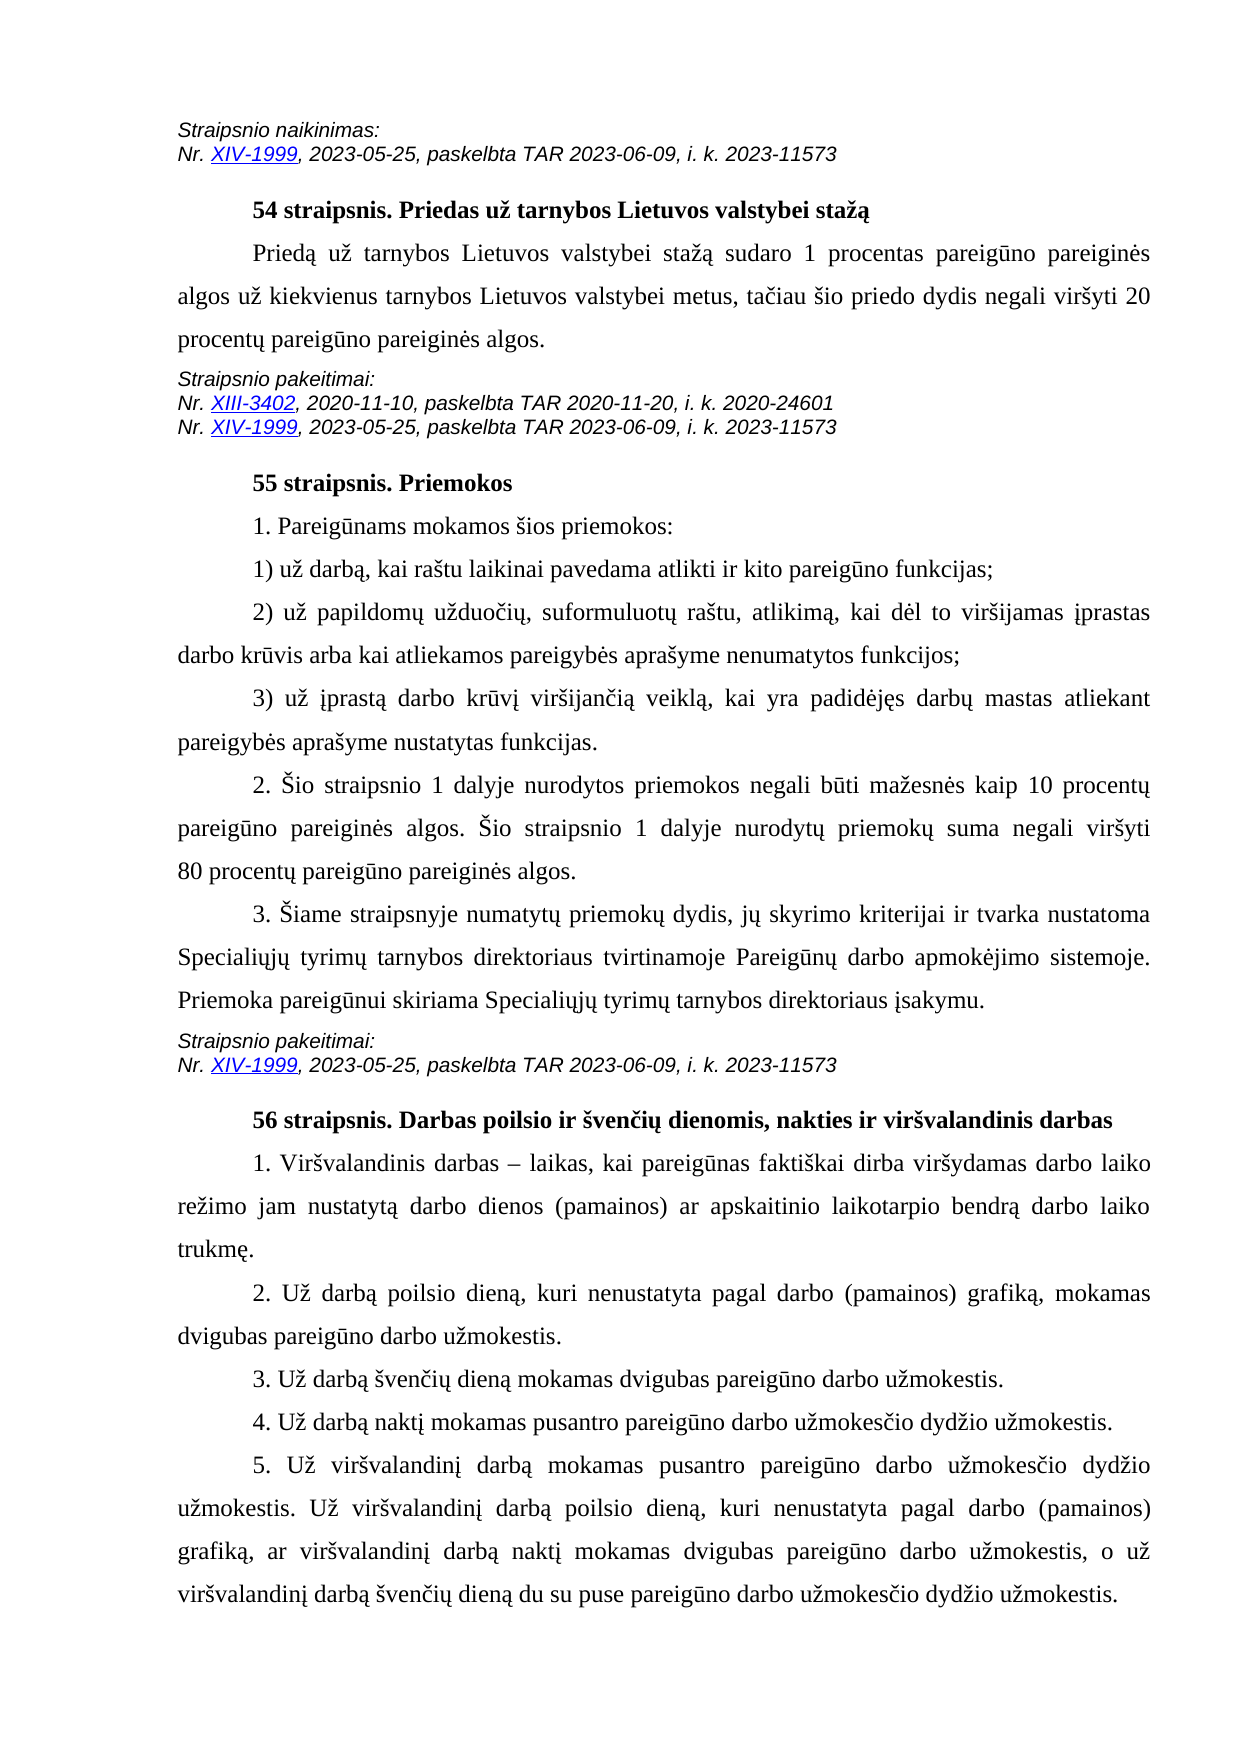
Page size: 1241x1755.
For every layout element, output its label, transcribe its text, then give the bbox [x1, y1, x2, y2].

text 56 straipsnis. Darbas poilsio ir švenčių dienomis, nakties ir viršvalandinis darbas [177, 1105, 1152, 1134]
text Straipsnio pakeitimai: [177, 1028, 1152, 1052]
text 1. Viršvalandinis darbas – laikas, kai pareigūnas faktiškai dirba viršydamas darbo laiko režimo jam nustatytą darbo dienos (pamainos) ar apskaitinio laikotarpio bendrą darbo laiko trukmę. [177, 1148, 1152, 1263]
text 3. Šiame straipsnyje numatytų priemokų dydis, jų skyrimo kriterijai ir tvarka nustatoma Specialiųjų tyrimų tarnybos direktoriaus tvirtinamoje Pareigūnų darbo apmokėjimo sistemoje. Priemoka pareigūnui skiriama Specialiųjų tyrimų tarnybos direktoriaus įsakymu. [177, 899, 1152, 1014]
text 3) už įprastą darbo krūvį viršijančią veiklą, kai yra padidėjęs darbų mastas atliekant pareigybės aprašyme nustatytas funkcijas. [177, 683, 1152, 755]
text 2) už papildomų užduočių, suformuluotų raštu, atlikimą, kai dėl to viršijamas įprastas darbo krūvis arba kai atliekamos pareigybės aprašyme nenumatytos funkcijos; [177, 597, 1152, 669]
text Priedą už tarnybos Lietuvos valstybei stažą sudaro 1 procentas pareigūno pareiginės algos už kiekvienus tarnybos Lietuvos valstybei metus, tačiau šio priedo dydis negali viršyti 20 procentų pareigūno pareiginės algos. [177, 238, 1152, 353]
text 2. Už darbą poilsio dieną, kuri nenustatyta pagal darbo (pamainos) grafiką, mokamas dvigubas pareigūno darbo užmokestis. [177, 1278, 1152, 1349]
text 1. Pareigūnams mokamos šios priemokos: [177, 511, 1152, 540]
text 54 straipsnis. Priedas už tarnybos Lietuvos valstybei stažą [177, 195, 1152, 223]
text 2. Šio straipsnio 1 dalyje nurodytos priemokos negali būti mažesnės kaip 10 procentų pareigūno pareiginės algos. Šio straipsnio 1 dalyje nurodytų priemokų suma negali viršyti 80 procentų pareigūno pareiginės algos. [177, 770, 1152, 885]
text Nr. XIII-3402, 2020-11-10, paskelbta TAR 2020-11-20, i. k. 2020-24601 [177, 391, 1152, 415]
text 55 straipsnis. Priemokos [177, 468, 1152, 497]
text Nr. XIV-1999, 2023-05-25, paskelbta TAR 2023-06-09, i. k. 2023-11573 [177, 142, 1152, 166]
text Straipsnio naikinimas: [177, 118, 1152, 142]
text Nr. XIV-1999, 2023-05-25, paskelbta TAR 2023-06-09, i. k. 2023-11573 [177, 1052, 1152, 1076]
text Nr. XIV-1999, 2023-05-25, paskelbta TAR 2023-06-09, i. k. 2023-11573 [177, 415, 1152, 439]
text 4. Už darbą naktį mokamas pusantro pareigūno darbo užmokesčio dydžio užmokestis. [177, 1407, 1152, 1436]
text 3. Už darbą švenčių dieną mokamas dvigubas pareigūno darbo užmokestis. [177, 1364, 1152, 1393]
text 1) už darbą, kai raštu laikinai pavedama atlikti ir kito pareigūno funkcijas; [177, 554, 1152, 583]
text Straipsnio pakeitimai: [177, 367, 1152, 391]
text 5. Už viršvalandinį darbą mokamas pusantro pareigūno darbo užmokesčio dydžio užmokestis. Už viršvalandinį darbą poilsio dieną, kuri nenustatyta pagal darbo (pamainos) grafiką, ar viršvalandinį darbą naktį mokamas dvigubas pareigūno darbo užmokestis, o už viršvalandinį darbą švenčių dieną du su puse pareigūno darbo užmokesčio dydžio užmokestis. [177, 1450, 1152, 1608]
